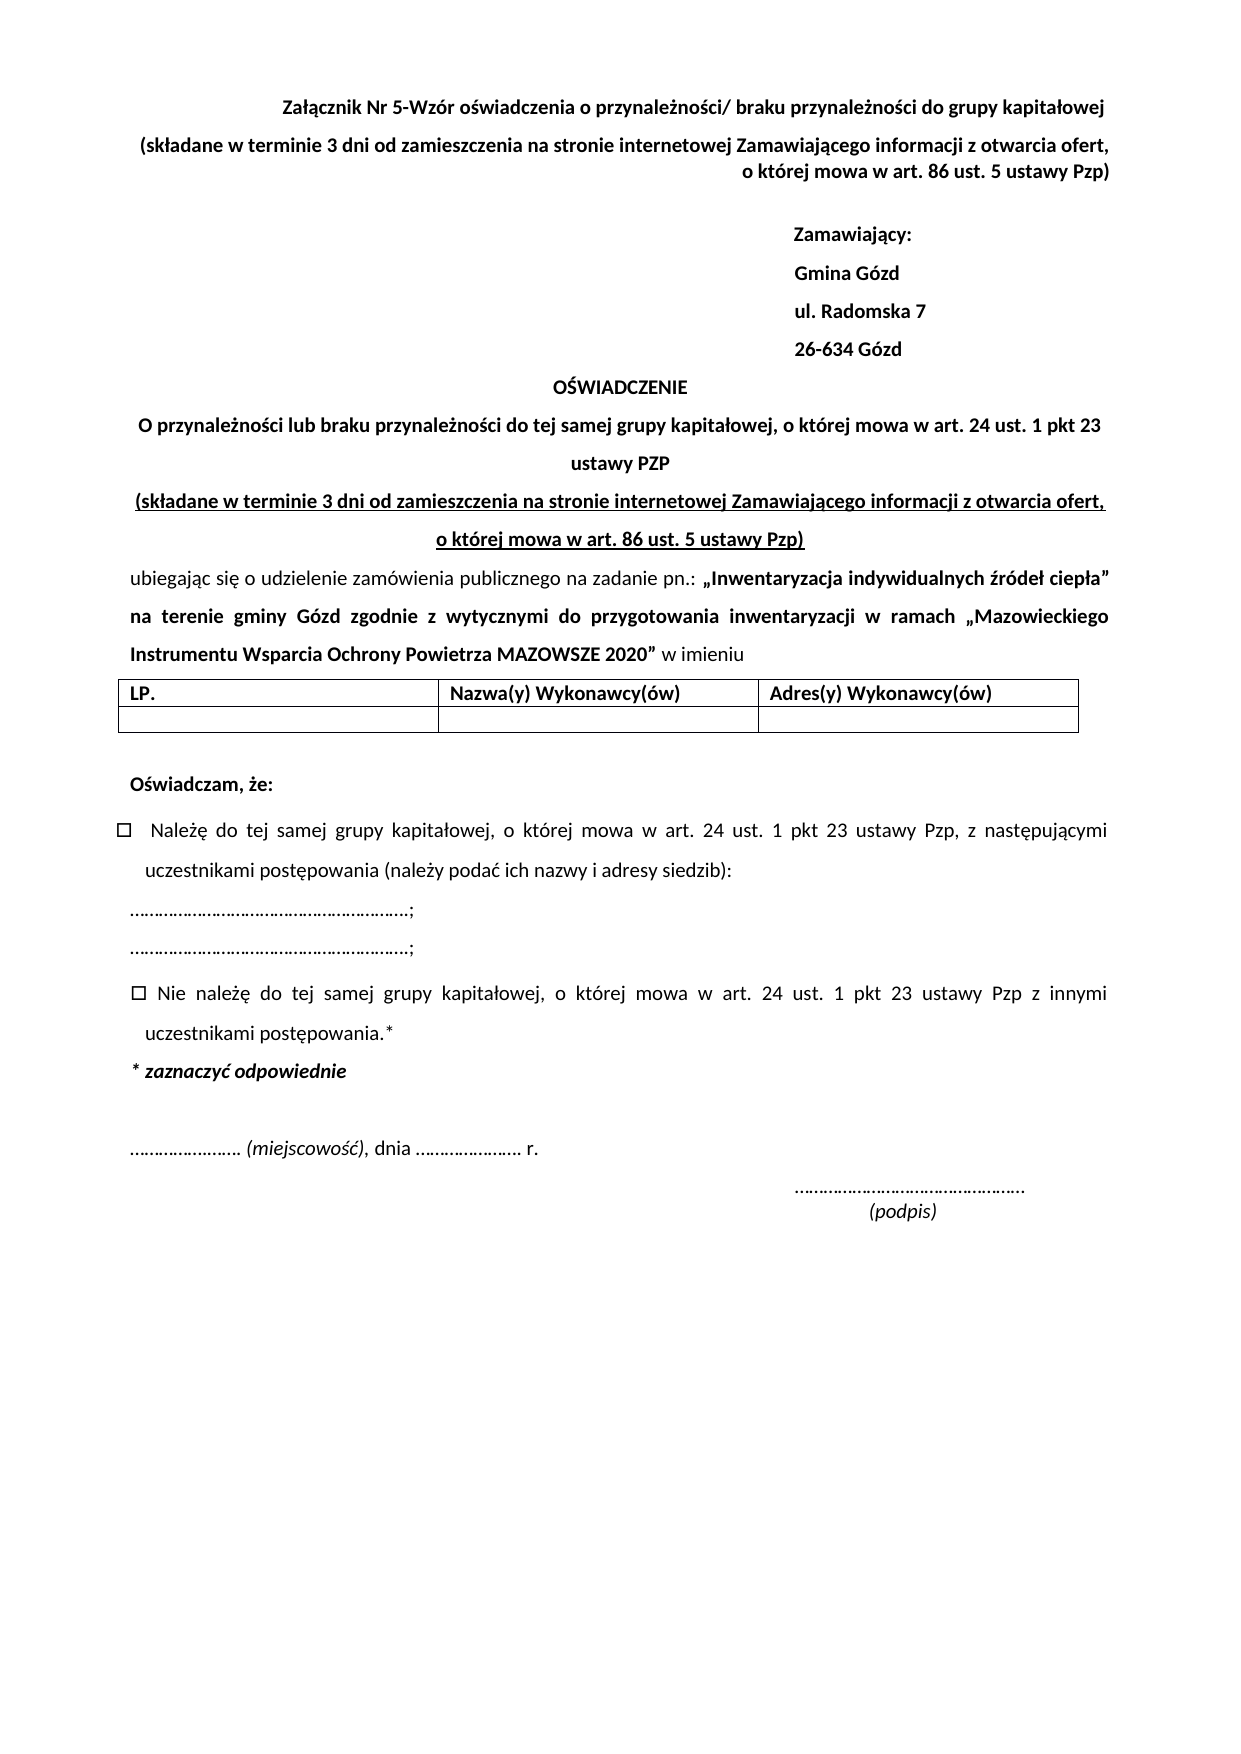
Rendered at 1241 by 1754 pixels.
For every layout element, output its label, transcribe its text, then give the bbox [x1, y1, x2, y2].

text ………………………………………………….; [130, 934, 1110, 959]
text OŚWIADCZENIE [130, 374, 1110, 399]
text (składane w terminie 3 dni od zamieszczenia na stronie internetowej Zamawiającego informacji z otwarcia ofert, o której mowa w art. 86 ust. 5 ustawy Pzp) [130, 133, 1110, 183]
text ………………………………………… [721, 1173, 1110, 1198]
text Gmina Gózd [721, 260, 1110, 285]
text …………….……. (miejscowość), dnia …………………. r. [130, 1135, 1110, 1160]
text 26-634 Gózd [721, 336, 1110, 361]
table_cell [119, 707, 438, 732]
text ul. Radomska 7 [721, 298, 1110, 323]
table_cell [439, 707, 758, 732]
table_header Nazwa(y) Wykonawcy(ów) [439, 680, 758, 706]
table_header LP. [119, 680, 438, 706]
text (składane w terminie 3 dni od zamieszczenia na stronie internetowej Zamawiającego informacji z otwarcia ofert, o której mowa w art. 86 ust. 5 ustawy Pzp) [130, 488, 1110, 552]
text Zamawiający: [720, 222, 1110, 247]
table_cell [759, 707, 1078, 732]
text (podpis) [795, 1198, 1110, 1224]
text Załącznik Nr 5-Wzór oświadczenia o przynależności/ braku przynależności do grupy kapitałowej [130, 94, 1110, 120]
text □ Nie należę do tej samej grupy kapitałowej, o której mowa w art. 24 ust. 1 pkt 23 ustawy Pzp z innymi uczestnikami postępowania.* [130, 972, 1110, 1046]
text Oświadczam, że: [130, 771, 1110, 797]
text □ Należę do tej samej grupy kapitałowej, o której mowa w art. 24 ust. 1 pkt 23 ustawy Pzp, z następującymi uczestnikami postępowania (należy podać ich nazwy i adresy siedzib): [115, 809, 1110, 883]
text ………………………………………………….; [130, 896, 1110, 921]
text ubiegając się o udzielenie zamówienia publicznego na zadanie pn.: „Inwentaryzacja indywidualnych źródeł ciepła” na terenie gminy Gózd zgodnie z wytycznymi do przygotowania inwentaryzacji w ramach „Mazowieckiego Instrumentu Wsparcia Ochrony Powietrza MAZOWSZE 2020” w imieniu [130, 565, 1110, 666]
text * zaznaczyć odpowiednie [130, 1058, 1110, 1084]
table_header Adres(y) Wykonawcy(ów) [759, 680, 1078, 706]
text O przynależności lub braku przynależności do tej samej grupy kapitałowej, o której mowa w art. 24 ust. 1 pkt 23 ustawy PZP [130, 412, 1110, 476]
